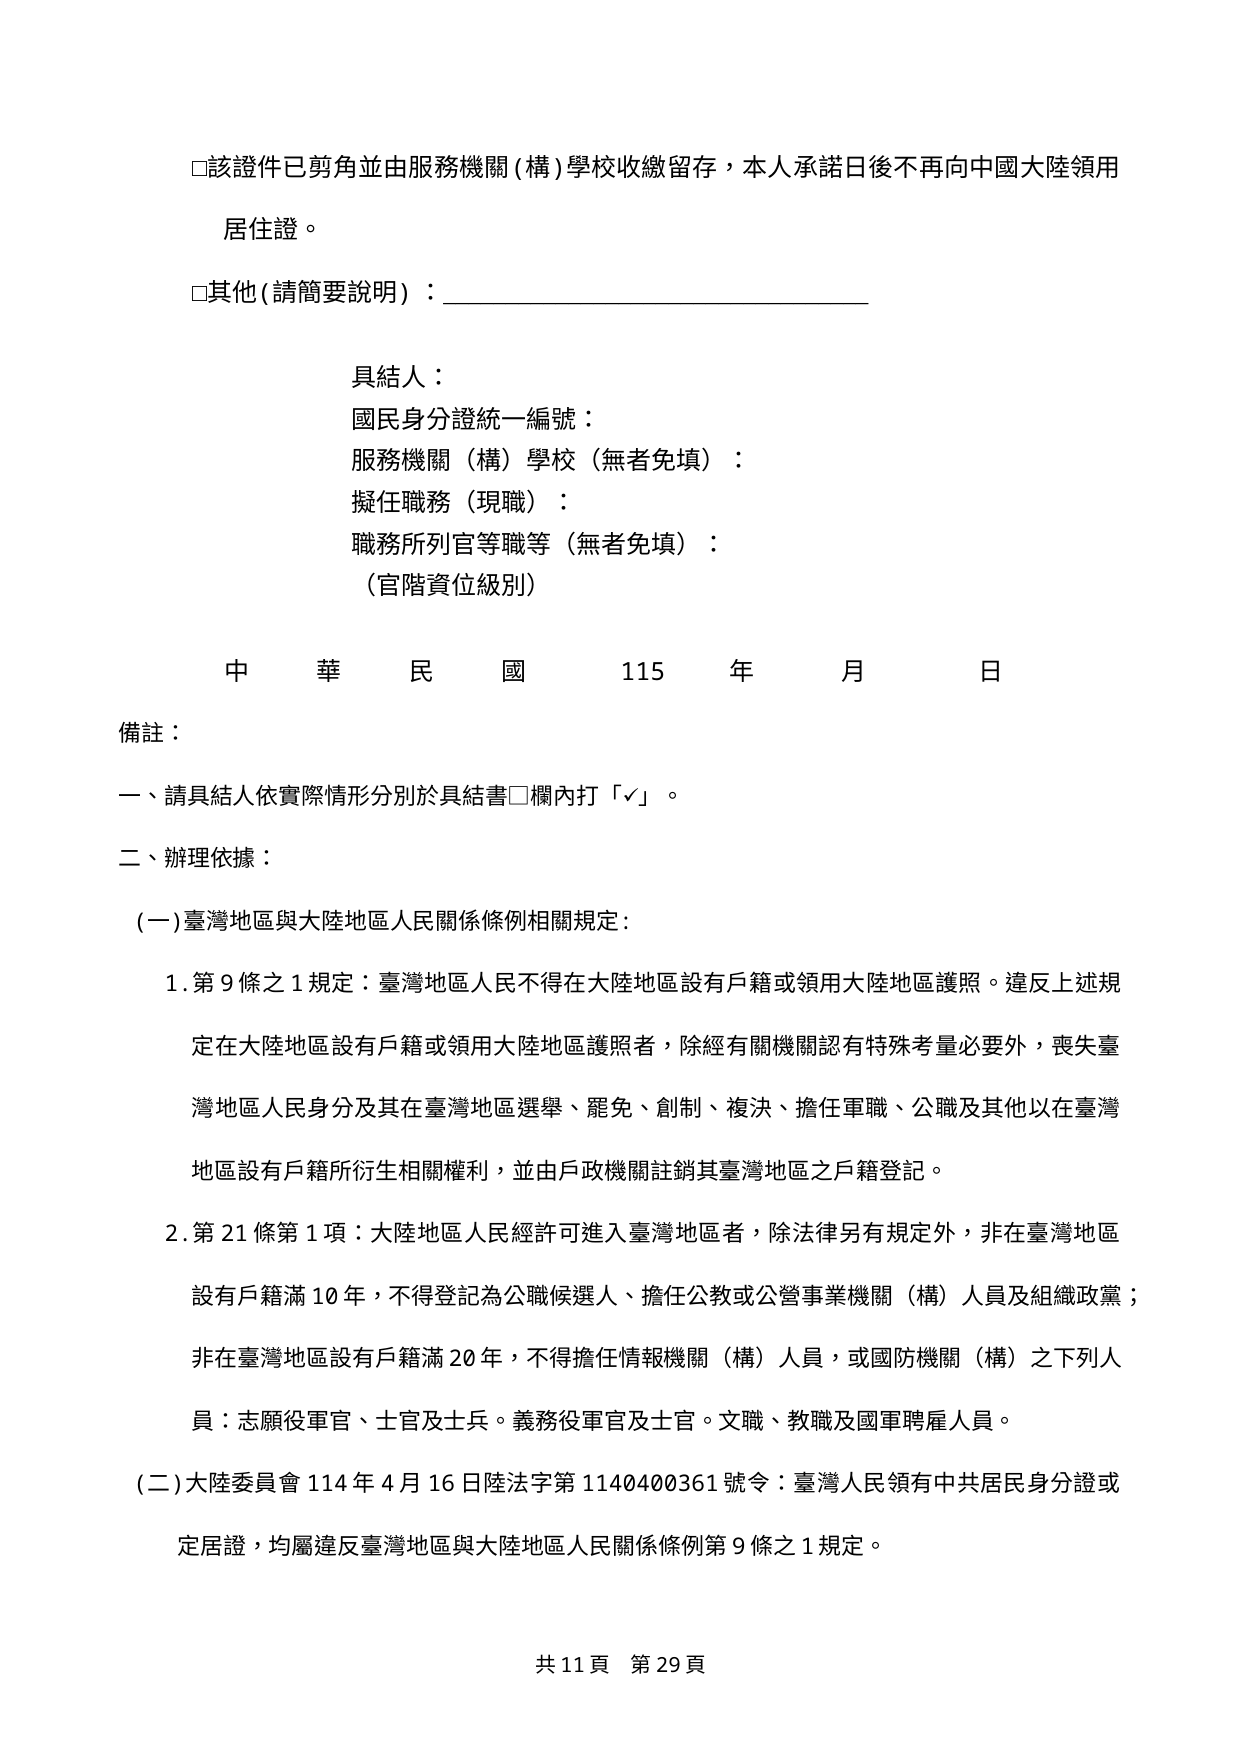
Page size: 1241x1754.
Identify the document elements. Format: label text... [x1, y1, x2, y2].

text 一、請具結人依實際情形分別於具結書□欄內打「」。 [118, 753, 1122, 815]
text □其他(請簡要說明) ：__________________________________ [192, 249, 1122, 311]
text 服務機關（構）學校（無者免填）： [118, 436, 1122, 478]
text （官階資位級別） [118, 561, 1122, 603]
text 具結人： [118, 353, 1122, 395]
text 職務所列官等職等（無者免填）： [118, 520, 1122, 561]
text 備註： [118, 690, 1122, 753]
text (一)臺灣地區與大陸地區人民關係條例相關規定: [133, 878, 1122, 940]
text 2.第21條第1項：大陸地區人民經許可進入臺灣地區者，除法律另有規定外，非在臺灣地區設有戶籍滿10年，不得登記為公職候選人、擔任公教或公營事業機關（構）人員及組織政黨；非在臺灣地區設有戶籍滿20年，不得擔任情報機關（構）人員，或國防機關（構）之下列人員：志願役軍官、士官及士兵。義務役軍官及士官。文職、教職及國軍聘雇人員。 [164, 1190, 1122, 1440]
text □該證件已剪角並由服務機關(構)學校收繳留存，本人承諾日後不再向中國大陸領用居住證。 [192, 124, 1122, 249]
text 1.第9條之1規定：臺灣地區人民不得在大陸地區設有戶籍或領用大陸地區護照。違反上述規定在大陸地區設有戶籍或領用大陸地區護照者，除經有關機關認有特殊考量必要外，喪失臺灣地區人民身分及其在臺灣地區選舉、罷免、創制、複決、擔任軍職、公職及其他以在臺灣地區設有戶籍所衍生相關權利，並由戶政機關註銷其臺灣地區之戶籍登記。 [164, 940, 1122, 1190]
text 國民身分證統一編號： [118, 395, 1122, 436]
text 中 華 民 國 115 年 月 日 [224, 628, 1063, 690]
text 二、辦理依據： [118, 815, 1122, 878]
text (二)大陸委員會114年4月16日陸法字第1140400361號令：臺灣人民領有中共居民身分證或定居證，均屬違反臺灣地區與大陸地區人民關係條例第9條之1規定。 [133, 1440, 1122, 1565]
text 擬任職務（現職）： [118, 478, 1122, 520]
